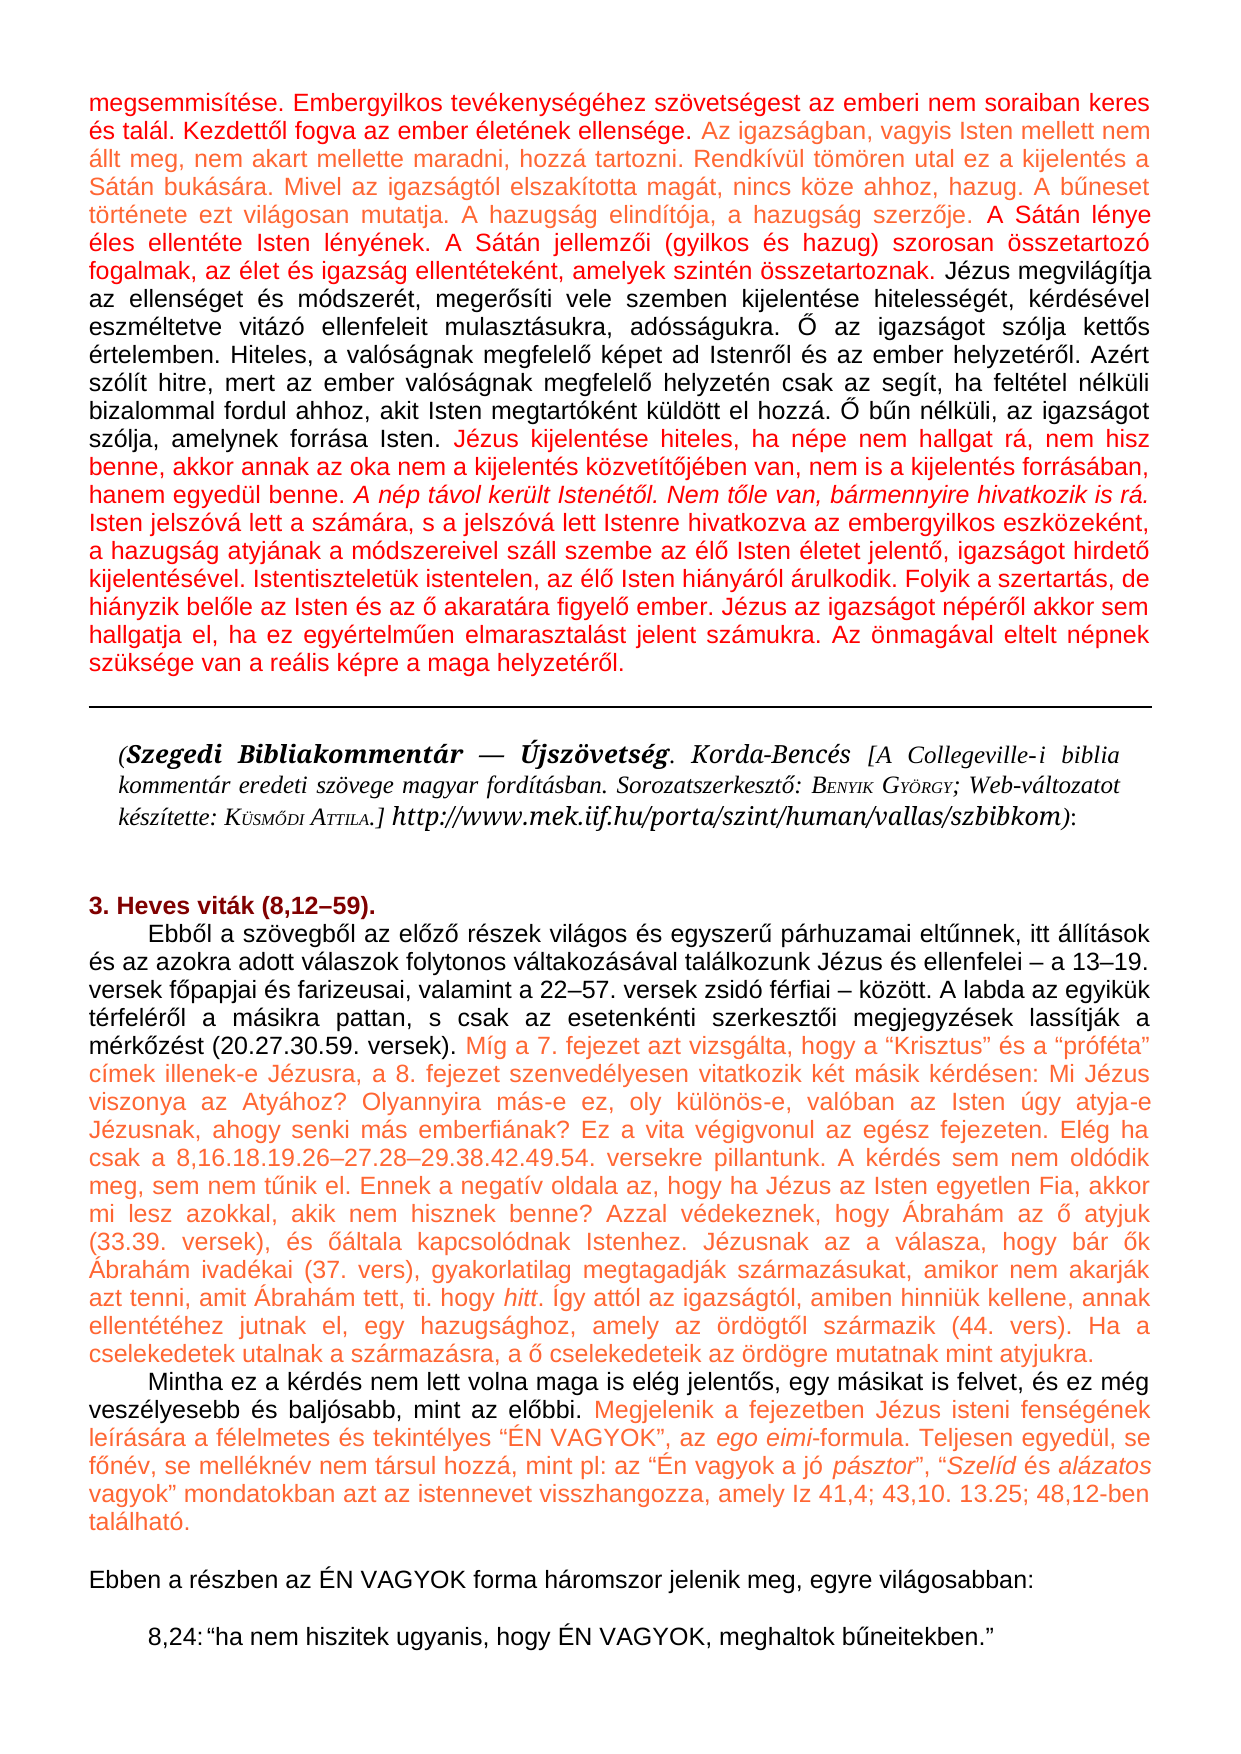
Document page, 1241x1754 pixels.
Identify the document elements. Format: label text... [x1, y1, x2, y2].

text Mintha ez a kérdés nem lett volna maga is elég jelentős, egy másikat is felvet, és ez még veszélyesebb és baljósabb, mint az előbbi. Megjelenik a fejezetben Jézus isteni fenségének leírására a félelmetes és tekintélyes “ÉN VAGYOK”, az ego eimi-formula. Teljesen egyedül, se főnév, se melléknév nem társul hozzá, mint pl: az “Én vagyok a jó pásztor”, “Szelíd és alázatos vagyok” mondatokban azt az istennevet visszhangozza, amely Iz 41,4; 43,10. 13.25; 48,12-ben található. [88, 1368, 1152, 1536]
text Ebben a részben az ÉN VAGYOK forma háromszor jelenik meg, egyre világosabban: [88, 1566, 1152, 1593]
text (Szegedi Bibliakommentár ― Újszövetség. Korda-Bencés [A Collegeville‑i biblia kommentár eredeti szövege magyar fordításban. Sorozatszerkesztő: Benyik György; Web-változatot készítette: Küsmődi Attila.] http://www.mek.iif.hu/porta/szint/human/vallas/szbibkom): [88, 707, 1152, 862]
text 3. Heves viták (8,12–59). [88, 892, 1152, 919]
text megsemmisítése. Embergyilkos tevékenységéhez szövetségest az emberi nem soraiban keres és talál. Kezdettől fogva az ember életének ellensége. Az igazságban, vagyis Isten mellett nem állt meg, nem akart mellette maradni, hozzá tartozni. Rendkívül tömören utal ez a kijelentés a Sátán bukására. Mivel az igazságtól elszakította magát, nincs köze ahhoz, hazug. A bűneset története ezt világosan mutatja. A hazugság elindítója, a hazugság szerzője. A Sátán lénye éles ellentéte Isten lényének. A Sátán jellemzői (gyilkos és hazug) szorosan összetartozó fogalmak, az élet és igazság ellentéteként, amelyek szintén összetartoznak. Jézus megvilágítja az ellenséget és módszerét, megerősíti vele szemben kijelentése hitelességét, kérdésével eszméltetve vitázó ellenfeleit mulasztásukra, adósságukra. Ő az igazságot szólja kettős értelemben. Hiteles, a valóságnak megfelelő képet ad Istenről és az ember helyzetéről. Azért szólít hitre, mert az ember valóságnak megfelelő helyzetén csak az segít, ha feltétel nélküli bizalommal fordul ahhoz, akit Isten megtartóként küldött el hozzá. Ő bűn nélküli, az igazságot szólja, amelynek forrása Isten. Jézus kijelentése hiteles, ha népe nem hallgat rá, nem hisz benne, akkor annak az oka nem a kijelentés közvetítőjében van, nem is a kijelentés forrásában, hanem egyedül benne. A nép távol került Istenétől. Nem tőle van, bármennyire hivatkozik is rá. Isten jelszóvá lett a számára, s a jelszóvá lett Istenre hivatkozva az embergyilkos eszközeként, a hazugság atyjának a módszereivel száll szembe az élő Isten életet jelentő, igazságot hirdető kijelentésével. Istentiszteletük istentelen, az élő Isten hiányáról árulkodik. Folyik a szertartás, de hiányzik belőle az Isten és az ő akaratára figyelő ember. Jézus az igazságot népéről akkor sem hallgatja el, ha ez egyértelműen elmarasztalást jelent számukra. Az önmagával eltelt népnek szüksége van a reális képre a maga helyzetéről. [88, 88, 1152, 677]
text 8,24: “ha nem hiszitek ugyanis, hogy ÉN VAGYOK, meghaltok bűneitekben.” [148, 1623, 1152, 1651]
text Ebből a szövegből az előző részek világos és egyszerű párhuzamai eltűnnek, itt állítások és az azokra adott válaszok folytonos váltakozásával találkozunk Jézus és ellenfelei – a 13–19. versek főpapjai és farizeusai, valamint a 22–57. versek zsidó férfiai – között. A labda az egyikük térfeléről a másikra pattan, s csak az esetenkénti szerkesztői megjegyzések lassítják a mérkőzést (20.27.30.59. versek). Míg a 7. fejezet azt vizsgálta, hogy a “Krisztus” és a “próféta” címek illenek‑e Jézusra, a 8. fejezet szenvedélyesen vitatkozik két másik kérdésen: Mi Jézus viszonya az Atyához? Olyannyira más‑e ez, oly különös‑e, valóban az Isten úgy atyja‑e Jézusnak, ahogy senki más emberfiának? Ez a vita végigvonul az egész fejezeten. Elég ha csak a 8,16.18.19.26–27.28–29.38.42.49.54. versekre pillantunk. A kérdés sem nem oldódik meg, sem nem tűnik el. Ennek a negatív oldala az, hogy ha Jézus az Isten egyetlen Fia, akkor mi lesz azokkal, akik nem hisznek benne? Azzal védekeznek, hogy Ábrahám az ő atyjuk (33.39. versek), és őáltala kapcsolódnak Istenhez. Jézusnak az a válasza, hogy bár ők Ábrahám ivadékai (37. vers), gyakorlatilag megtagadják származásukat, amikor nem akarják azt tenni, amit Ábrahám tett, ti. hogy hitt. Így attól az igazságtól, amiben hinniük kellene, annak ellentétéhez jutnak el, egy hazugsághoz, amely az ördögtől származik (44. vers). Ha a cselekedetek utalnak a származásra, a ő cselekedeteik az ördögre mutatnak mint atyjukra. [88, 919, 1152, 1368]
